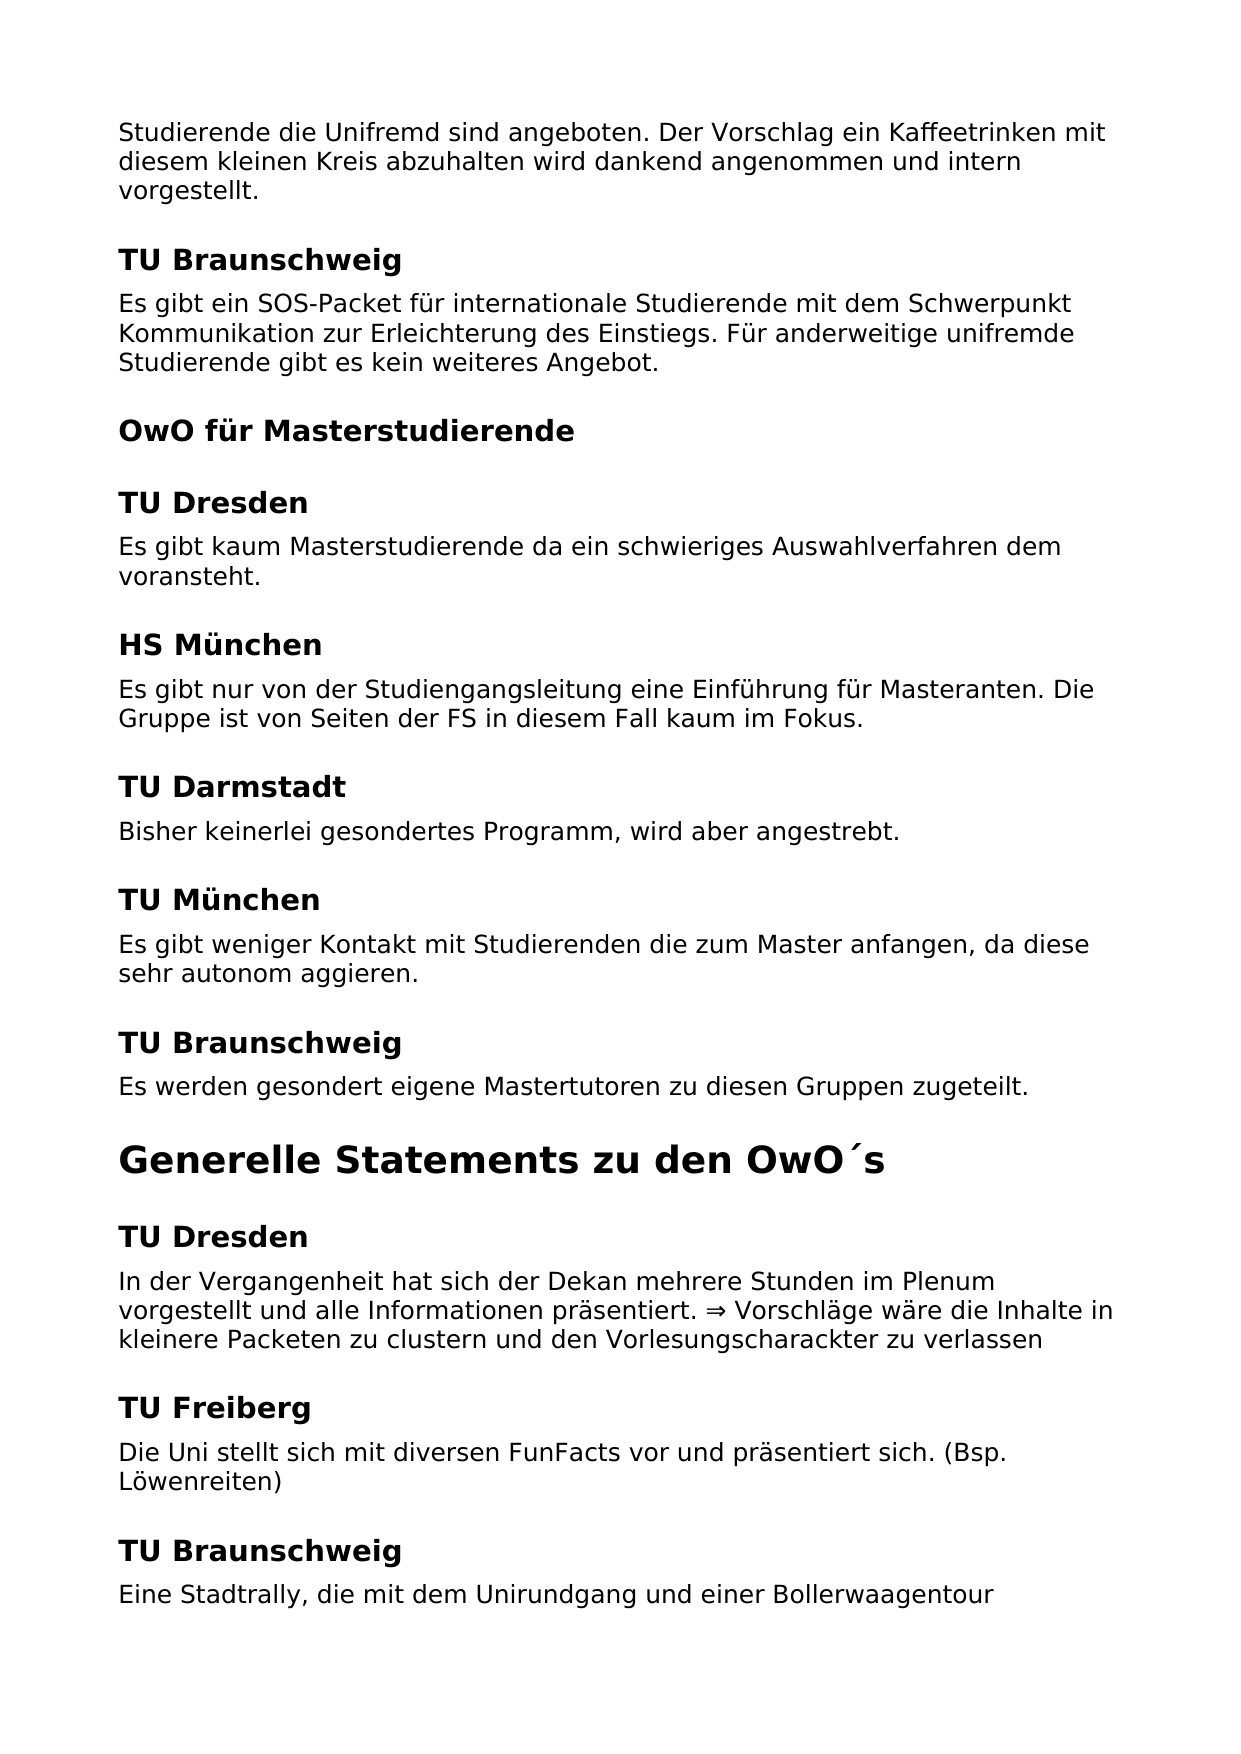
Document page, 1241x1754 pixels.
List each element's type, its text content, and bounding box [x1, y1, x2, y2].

text In der Vergangenheit hat sich der Dekan mehrere Stunden im Plenum vorgestellt und alle Informationen präsentiert. ⇒ Vorschläge wäre die Inhalte in kleinere Packeten zu clustern und den Vorlesungscharackter zu verlassen [118, 1267, 1122, 1354]
subtitle TU Braunschweig [118, 1534, 1122, 1568]
subtitle TU München [118, 884, 1122, 918]
text Es gibt kaum Masterstudierende da ein schwieriges Auswahlverfahren dem voransteht. [118, 532, 1122, 591]
subtitle TU Dresden [118, 486, 1122, 520]
subtitle TU Darmstadt [118, 771, 1122, 804]
subtitle TU Braunschweig [118, 1026, 1122, 1060]
subtitle TU Freiberg [118, 1392, 1122, 1426]
text Es werden gesondert eigene Mastertutoren zu diesen Gruppen zugeteilt. [118, 1072, 1122, 1102]
text Eine Stadtrally, die mit dem Unirundgang und einer Bollerwaagentour [118, 1581, 1122, 1610]
subtitle Generelle Statements zu den OwO´s [118, 1139, 1122, 1183]
text Studierende die Unifremd sind angeboten. Der Vorschlag ein Kaffeetrinken mit diesem kleinen Kreis abzuhalten wird dankend angenommen und intern vorgestellt. [118, 118, 1122, 206]
text Es gibt ein SOS-Packet für internationale Studierende mit dem Schwerpunkt Kommunikation zur Erleichterung des Einstiegs. Für anderweitige unifremde Studierende gibt es kein weiteres Angebot. [118, 289, 1122, 377]
subtitle TU Braunschweig [118, 243, 1122, 277]
subtitle TU Dresden [118, 1220, 1122, 1254]
text Bisher keinerlei gesondertes Programm, wird aber angestrebt. [118, 817, 1122, 846]
subtitle HS München [118, 628, 1122, 662]
text Es gibt weniger Kontakt mit Studierenden die zum Master anfangen, da diese sehr autonom aggieren. [118, 930, 1122, 988]
text Die Uni stellt sich mit diversen FunFacts vor und präsentiert sich. (Bsp. Löwenreiten) [118, 1438, 1122, 1497]
subtitle OwO für Masterstudierende [118, 414, 1122, 448]
text Es gibt nur von der Studiengangsleitung eine Einführung für Masteranten. Die Gruppe ist von Seiten der FS in diesem Fall kaum im Fokus. [118, 675, 1122, 733]
